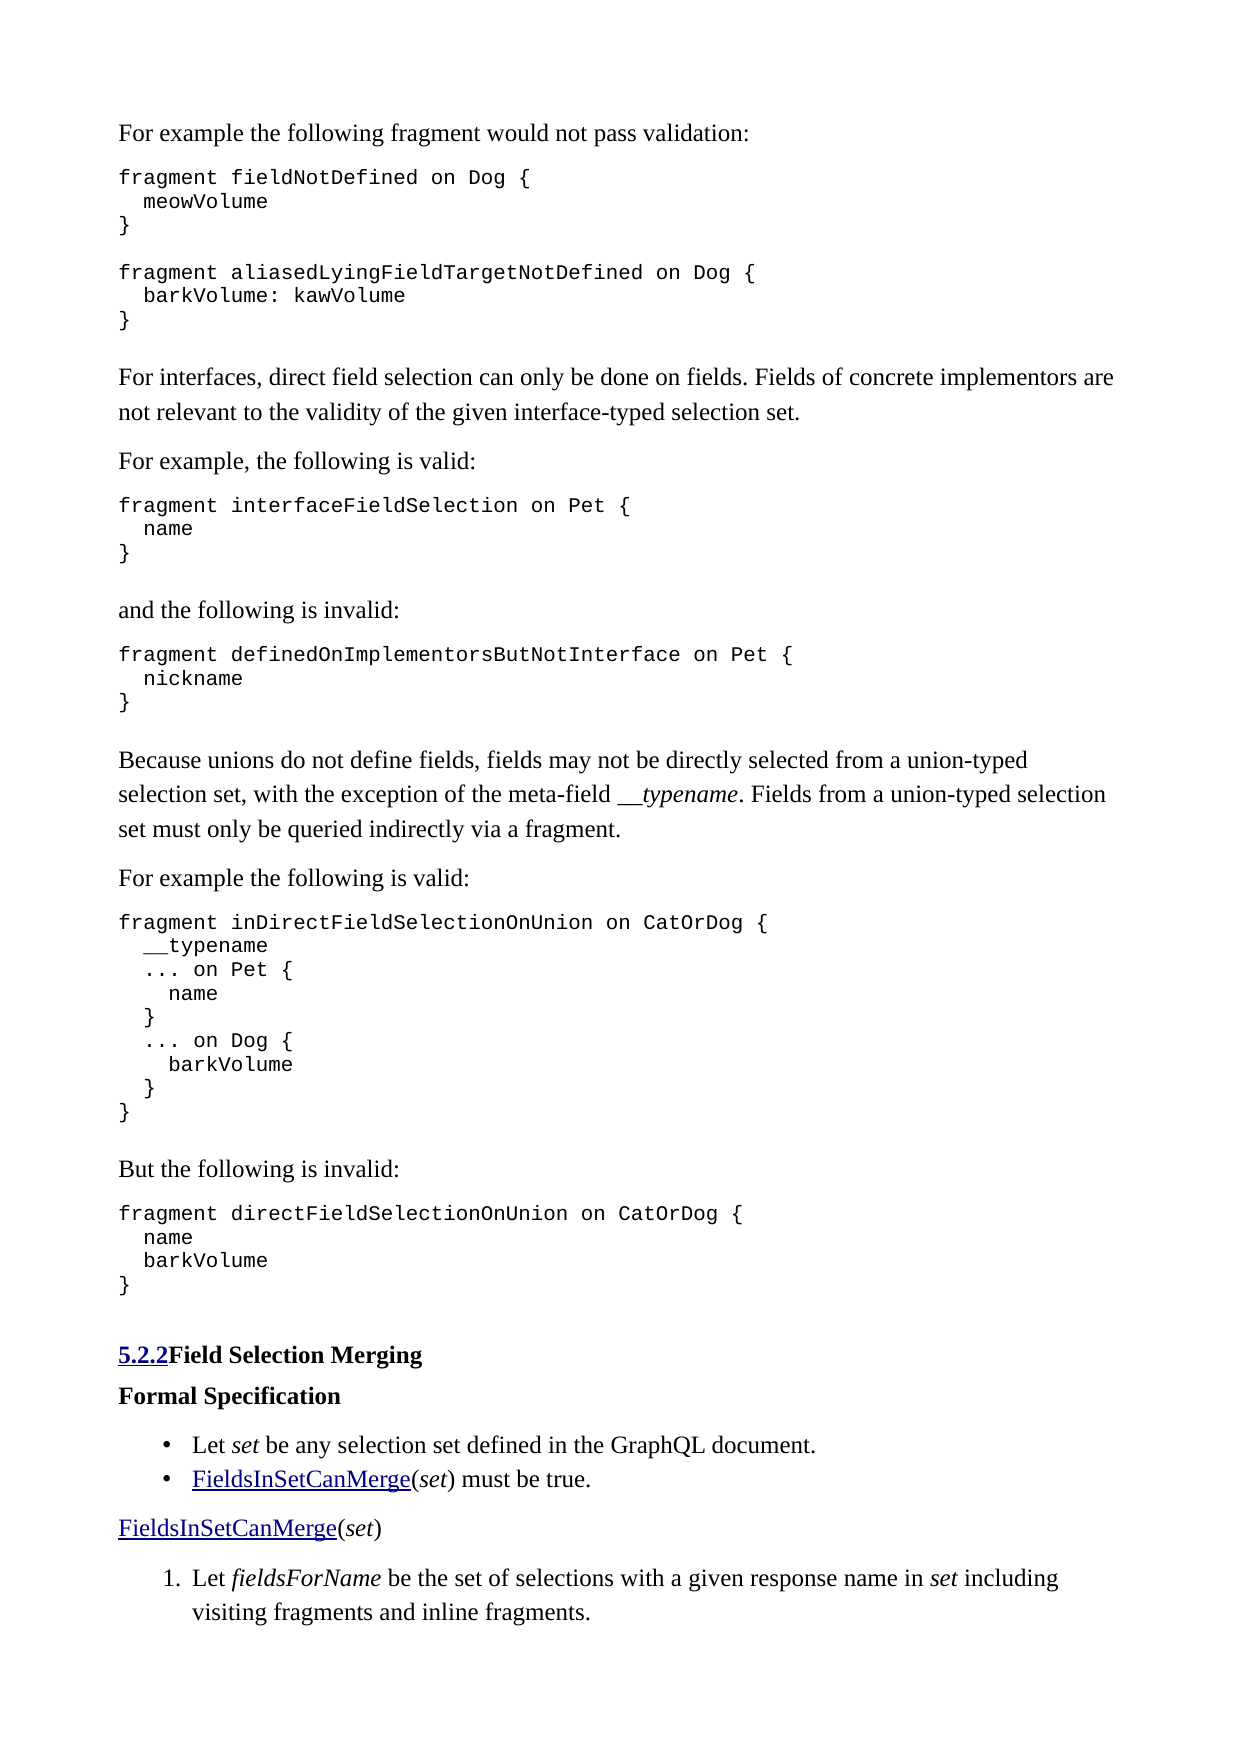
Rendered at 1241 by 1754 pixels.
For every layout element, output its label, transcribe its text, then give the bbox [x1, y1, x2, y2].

text } [118, 1077, 1122, 1101]
text } [118, 1274, 1122, 1298]
text barkVolume: kawVolume [118, 285, 1122, 309]
text For example the following is valid: [118, 863, 1122, 891]
list FieldsInSetCanMerge(set) must be true. [162, 1464, 1122, 1493]
text ... on Pet { [118, 959, 1122, 983]
text Because unions do not define fields, fields may not be directly selected from a union‐typed selection set, with the exception of the meta‐field __typename. Fields from a union‐typed selection set must only be queried indirectly via a fragment. [118, 745, 1122, 842]
text barkVolume [118, 1250, 1122, 1274]
text and the following is invalid: [118, 595, 1122, 624]
text } [118, 1006, 1122, 1030]
text name [118, 1227, 1122, 1250]
list Let fieldsForName be the set of selections with a given response name in set including visiting fragments and inline fragments. [162, 1563, 1122, 1626]
text But the following is invalid: [118, 1154, 1122, 1183]
text name [118, 983, 1122, 1006]
text fragment interfaceFieldSelection on Pet { [118, 495, 1122, 518]
subtitle 5.2.2Field Selection Merging [118, 1340, 1122, 1368]
text Formal Specification [118, 1381, 1122, 1410]
text name [118, 518, 1122, 542]
text For example, the following is valid: [118, 446, 1122, 474]
text } [118, 1101, 1122, 1124]
text For example the following fragment would not pass validation: [118, 118, 1122, 147]
text FieldsInSetCanMerge(set) [118, 1513, 1122, 1542]
text nickname [118, 668, 1122, 692]
text fragment aliasedLyingFieldTargetNotDefined on Dog { [118, 262, 1122, 285]
text fragment definedOnImplementorsButNotInterface on Pet { [118, 644, 1122, 668]
text barkVolume [118, 1054, 1122, 1077]
text fragment inDirectFieldSelectionOnUnion on CatOrDog { [118, 912, 1122, 935]
text fragment directFieldSelectionOnUnion on CatOrDog { [118, 1203, 1122, 1227]
text ... on Dog { [118, 1030, 1122, 1054]
text } [118, 692, 1122, 715]
text } [118, 309, 1122, 333]
text } [118, 214, 1122, 238]
text fragment fieldNotDefined on Dog { [118, 167, 1122, 191]
text __typename [118, 935, 1122, 959]
text For interfaces, direct field selection can only be done on fields. Fields of concrete implementors are not relevant to the validity of the given interface‐typed selection set. [118, 362, 1122, 425]
text meowVolume [118, 191, 1122, 214]
list Let set be any selection set defined in the GraphQL document. [162, 1430, 1122, 1459]
text } [118, 542, 1122, 566]
